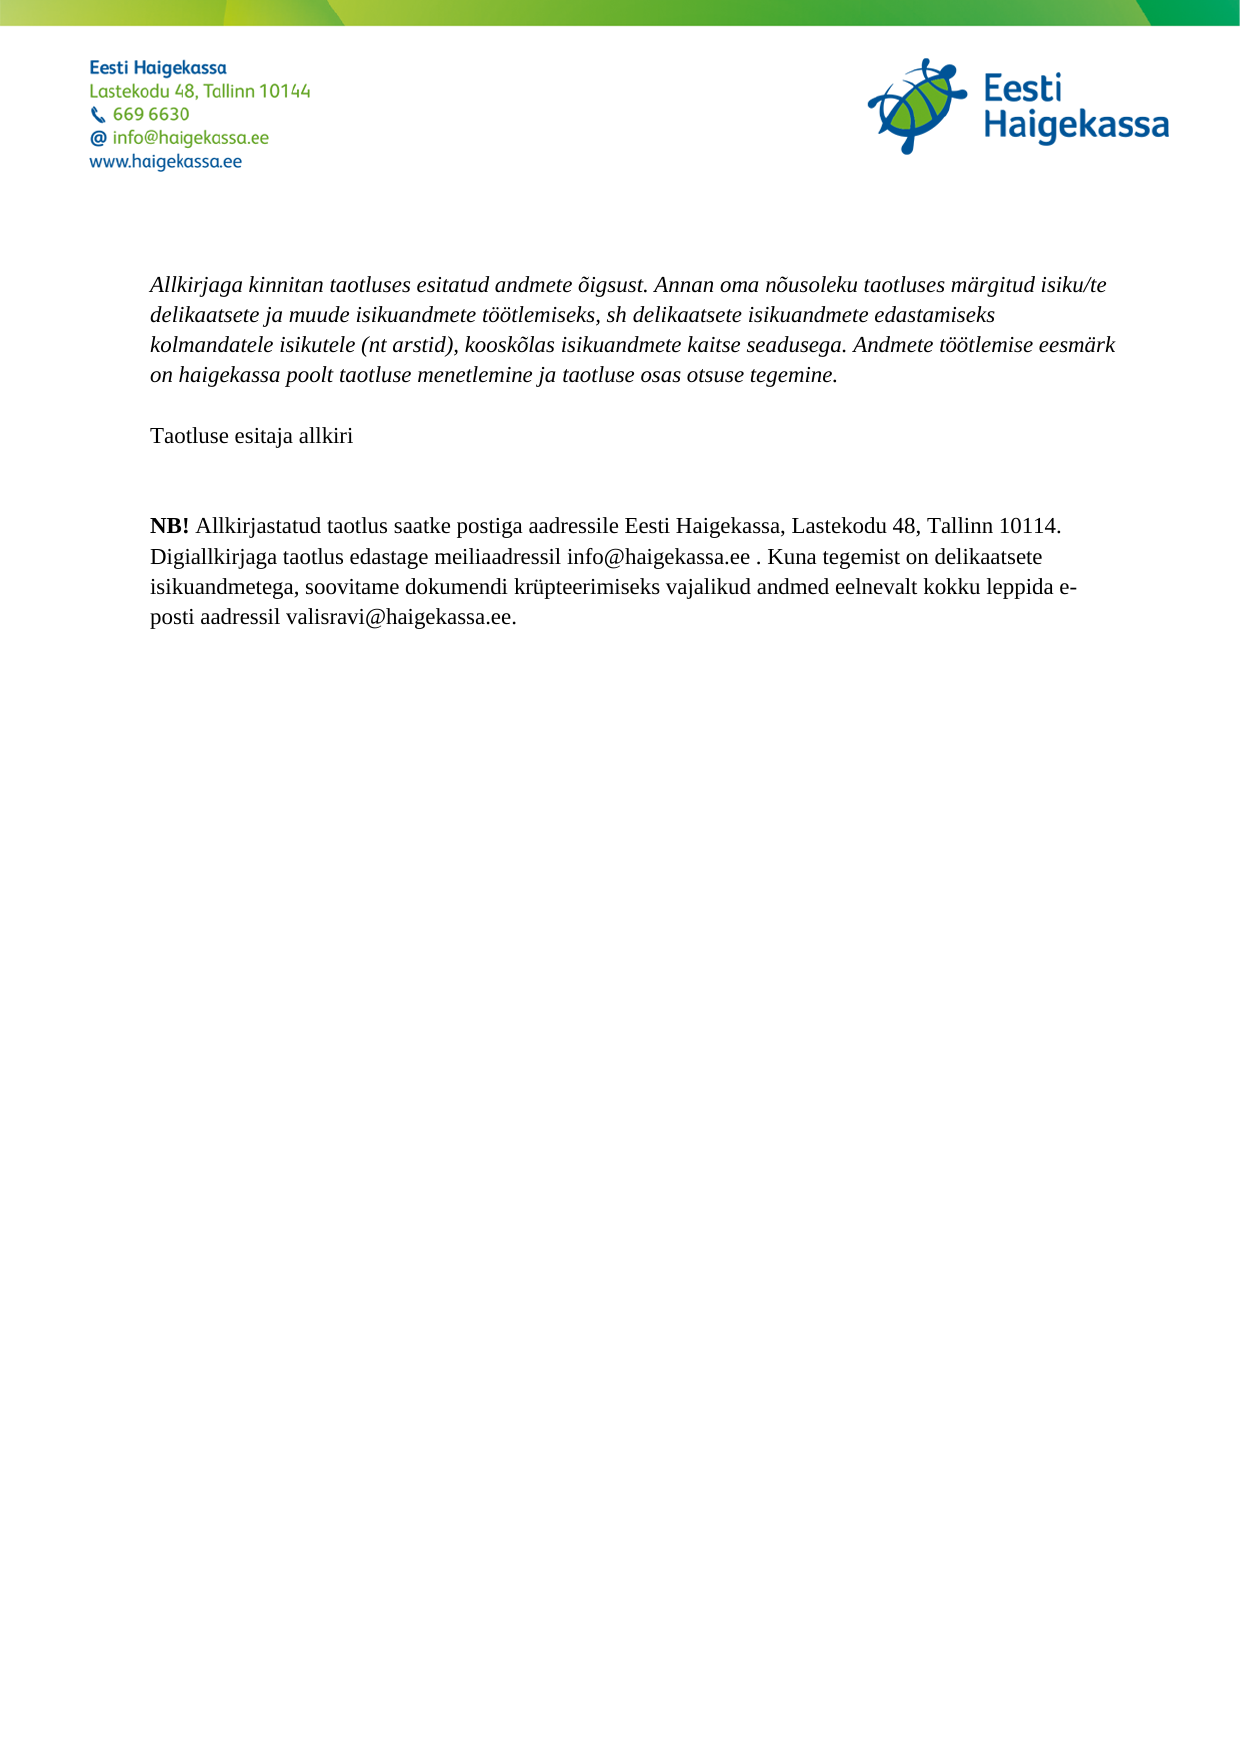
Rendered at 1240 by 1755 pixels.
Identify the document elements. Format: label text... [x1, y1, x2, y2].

text NB! Allkirjastatud taotlus saatke postiga aadressile Eesti Haigekassa, Lastekodu 48, Tallinn 10114. Digiallkirjaga taotlus edastage meiliaadressil info@haigekassa.ee . Kuna tegemist on delikaatsete isikuandmetega, soovitame dokumendi krüpteerimiseks vajalikud andmed eelnevalt kokku leppida e-posti aadressil valisravi@haigekassa.ee. [150, 512, 1121, 629]
text Taotluse esitaja allkiri [150, 422, 1121, 478]
text Allkirjaga kinnitan taotluses esitatud andmete õigsust. Annan oma nõusoleku taotluses märgitud isiku/te delikaatsete ja muude isikuandmete töötlemiseks, sh delikaatsete isikuandmete edastamiseks kolmandatele isikutele (nt arstid), kooskõlas isikuandmete kaitse seadusega. Andmete töötlemise eesmärk on haigekassa poolt taotluse menetlemine ja taotluse osas otsuse tegemine. [150, 271, 1121, 388]
picture [0, 0, 1240, 176]
